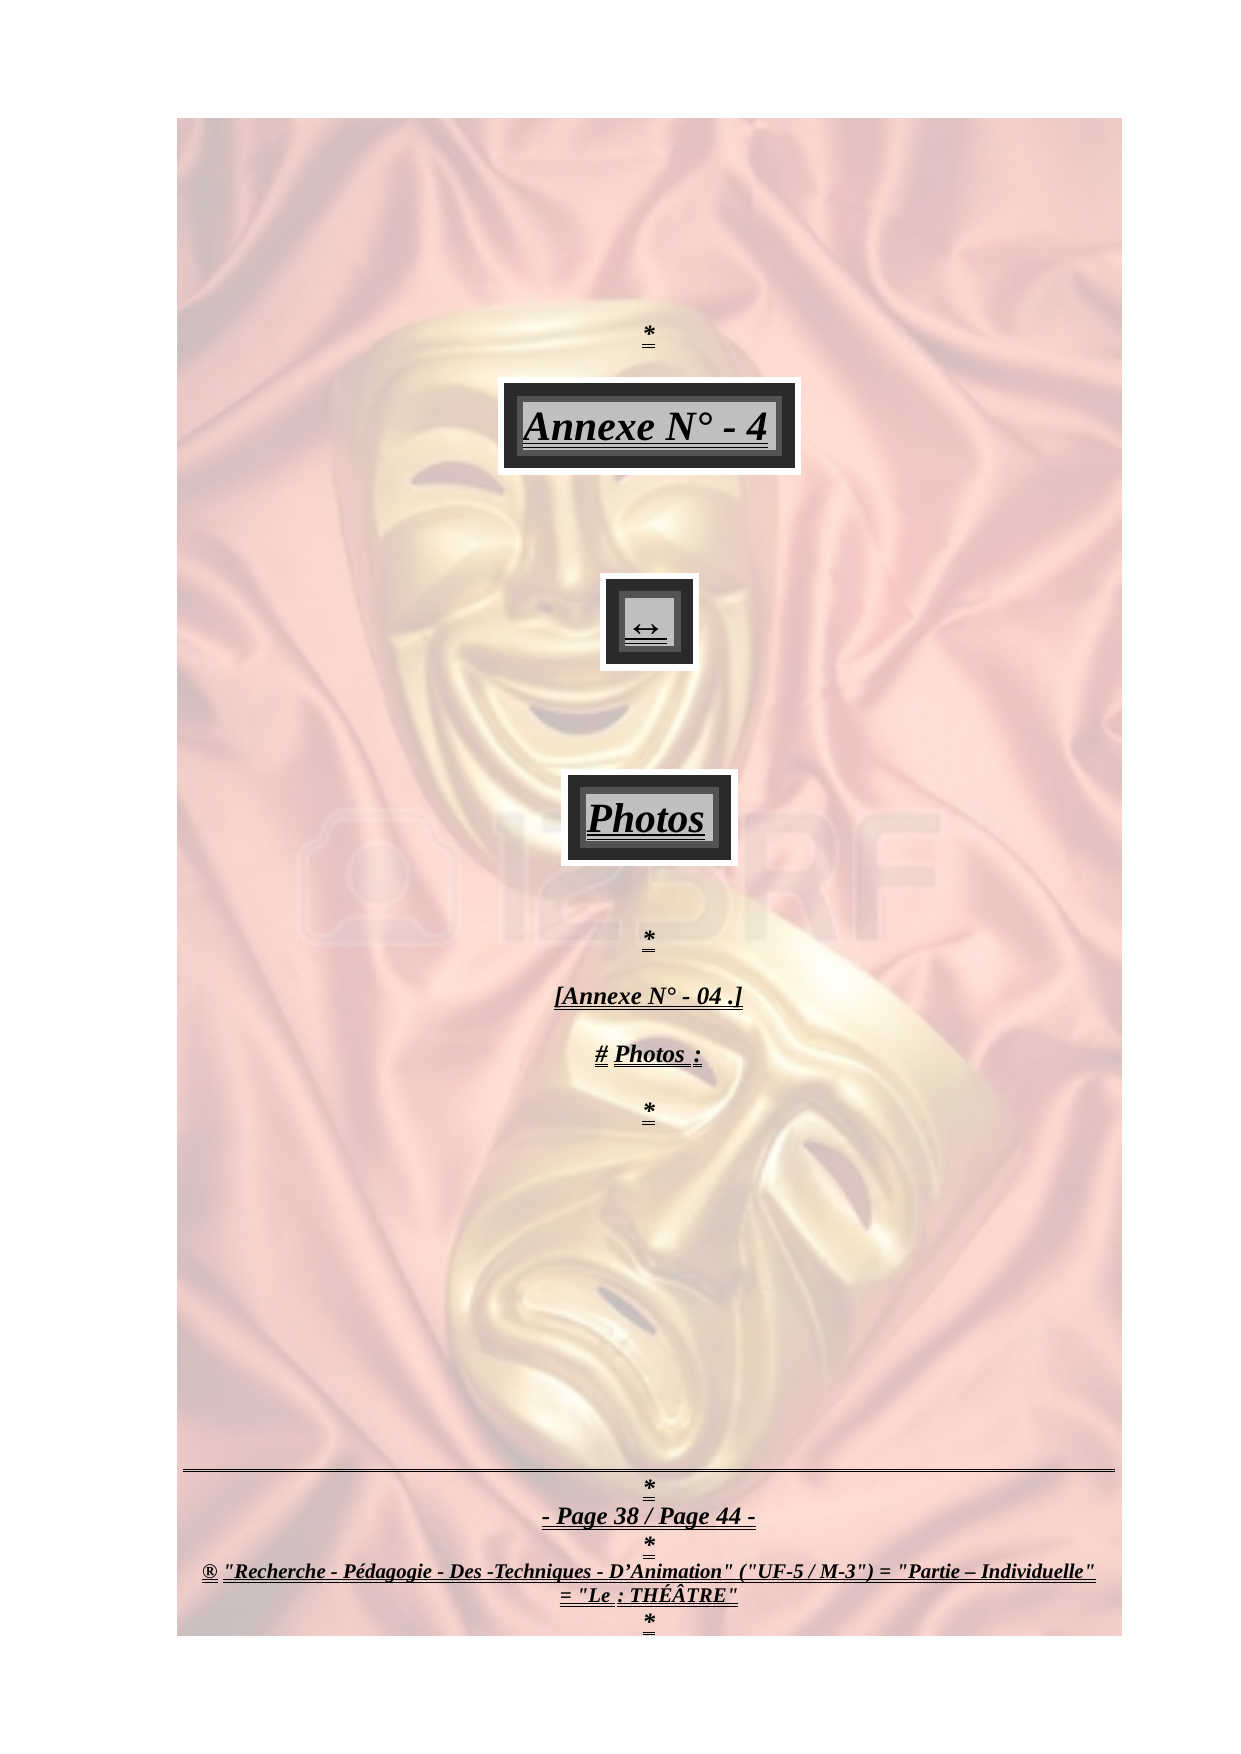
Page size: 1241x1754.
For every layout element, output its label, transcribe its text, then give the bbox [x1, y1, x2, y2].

text * [177, 319, 1122, 348]
text # Photos : [177, 1039, 1122, 1068]
text [699, 573, 1122, 671]
text * [177, 924, 1122, 953]
text [738, 768, 1122, 866]
text [801, 377, 1122, 475]
text Photos [177, 768, 737, 866]
text [177, 573, 600, 671]
text ↔ [625, 598, 674, 646]
text * [177, 1096, 1122, 1125]
text Annexe N° - 4 [523, 402, 776, 450]
text [Annexe N° - 04 .] [177, 981, 1122, 1010]
text [177, 377, 498, 475]
